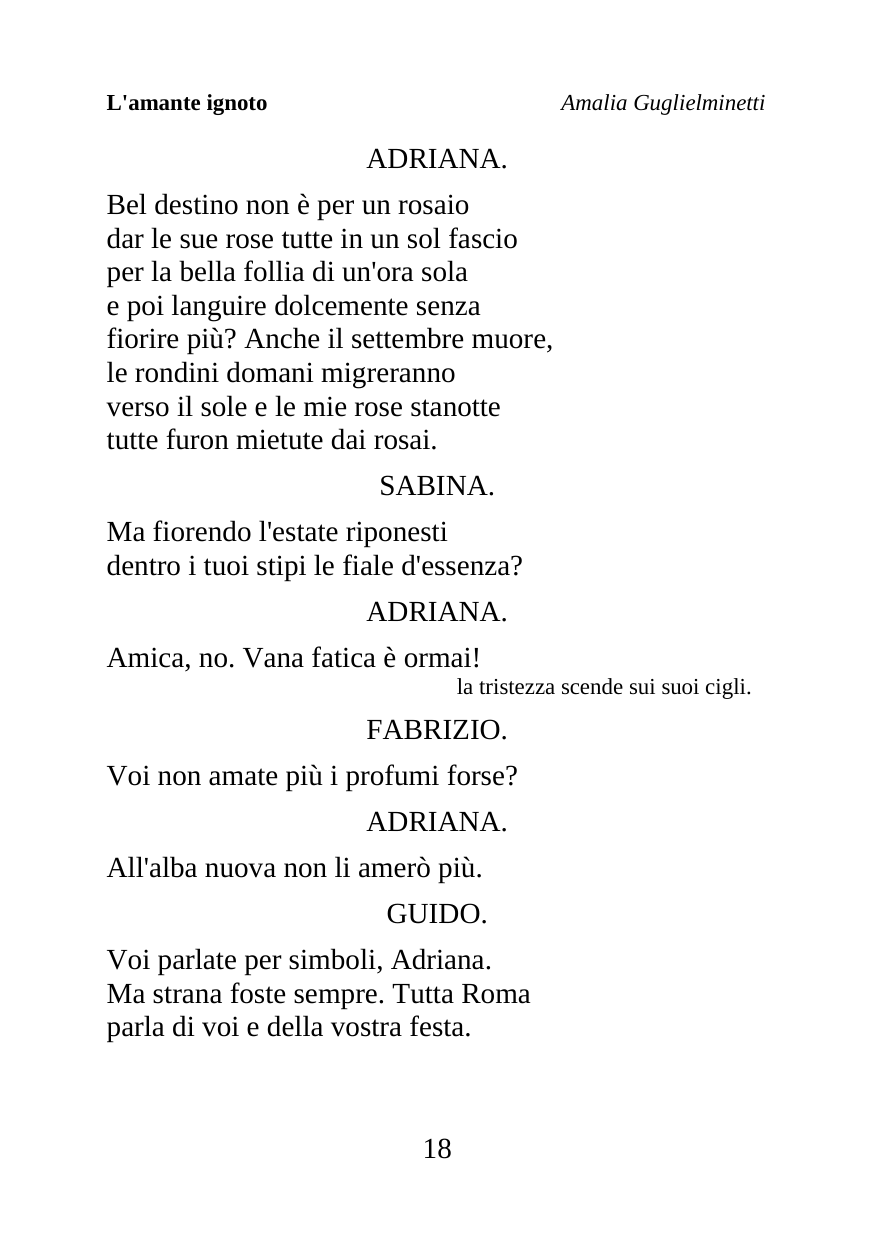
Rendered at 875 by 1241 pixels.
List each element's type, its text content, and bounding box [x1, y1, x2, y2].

text Bel destino non è per un rosaio dar le sue rose tutte in un sol fascio per la bella follia di un'ora sola e poi languire dolcemente senza fiorire più? Anche il settembre muore, le rondini domani migreranno verso il sole e le mie rose stanotte tutte furon mietute dai rosai. [106, 187, 768, 456]
text ADRIANA. [106, 804, 768, 838]
text Ma fiorendo l'estate riponesti dentro i tuoi stipi le fiale d'essenza? [106, 514, 768, 581]
text Voi non amate più i profumi forse? [106, 758, 768, 792]
text Voi parlate per simboli, Adriana. Ma strana foste sempre. Tutta Roma parla di voi e della vostra festa. [106, 942, 768, 1043]
text SABINA. [106, 468, 768, 502]
text ADRIANA. [106, 141, 768, 175]
text ADRIANA. [106, 594, 768, 627]
text Amica, no. Vana fatica è ormai! [106, 640, 768, 673]
text All'alba nuova non li amerò più. [106, 850, 768, 884]
text FABRIZIO. [106, 712, 768, 746]
text la tristezza scende sui suoi cigli. [457, 673, 768, 700]
text GUIDO. [106, 896, 768, 930]
